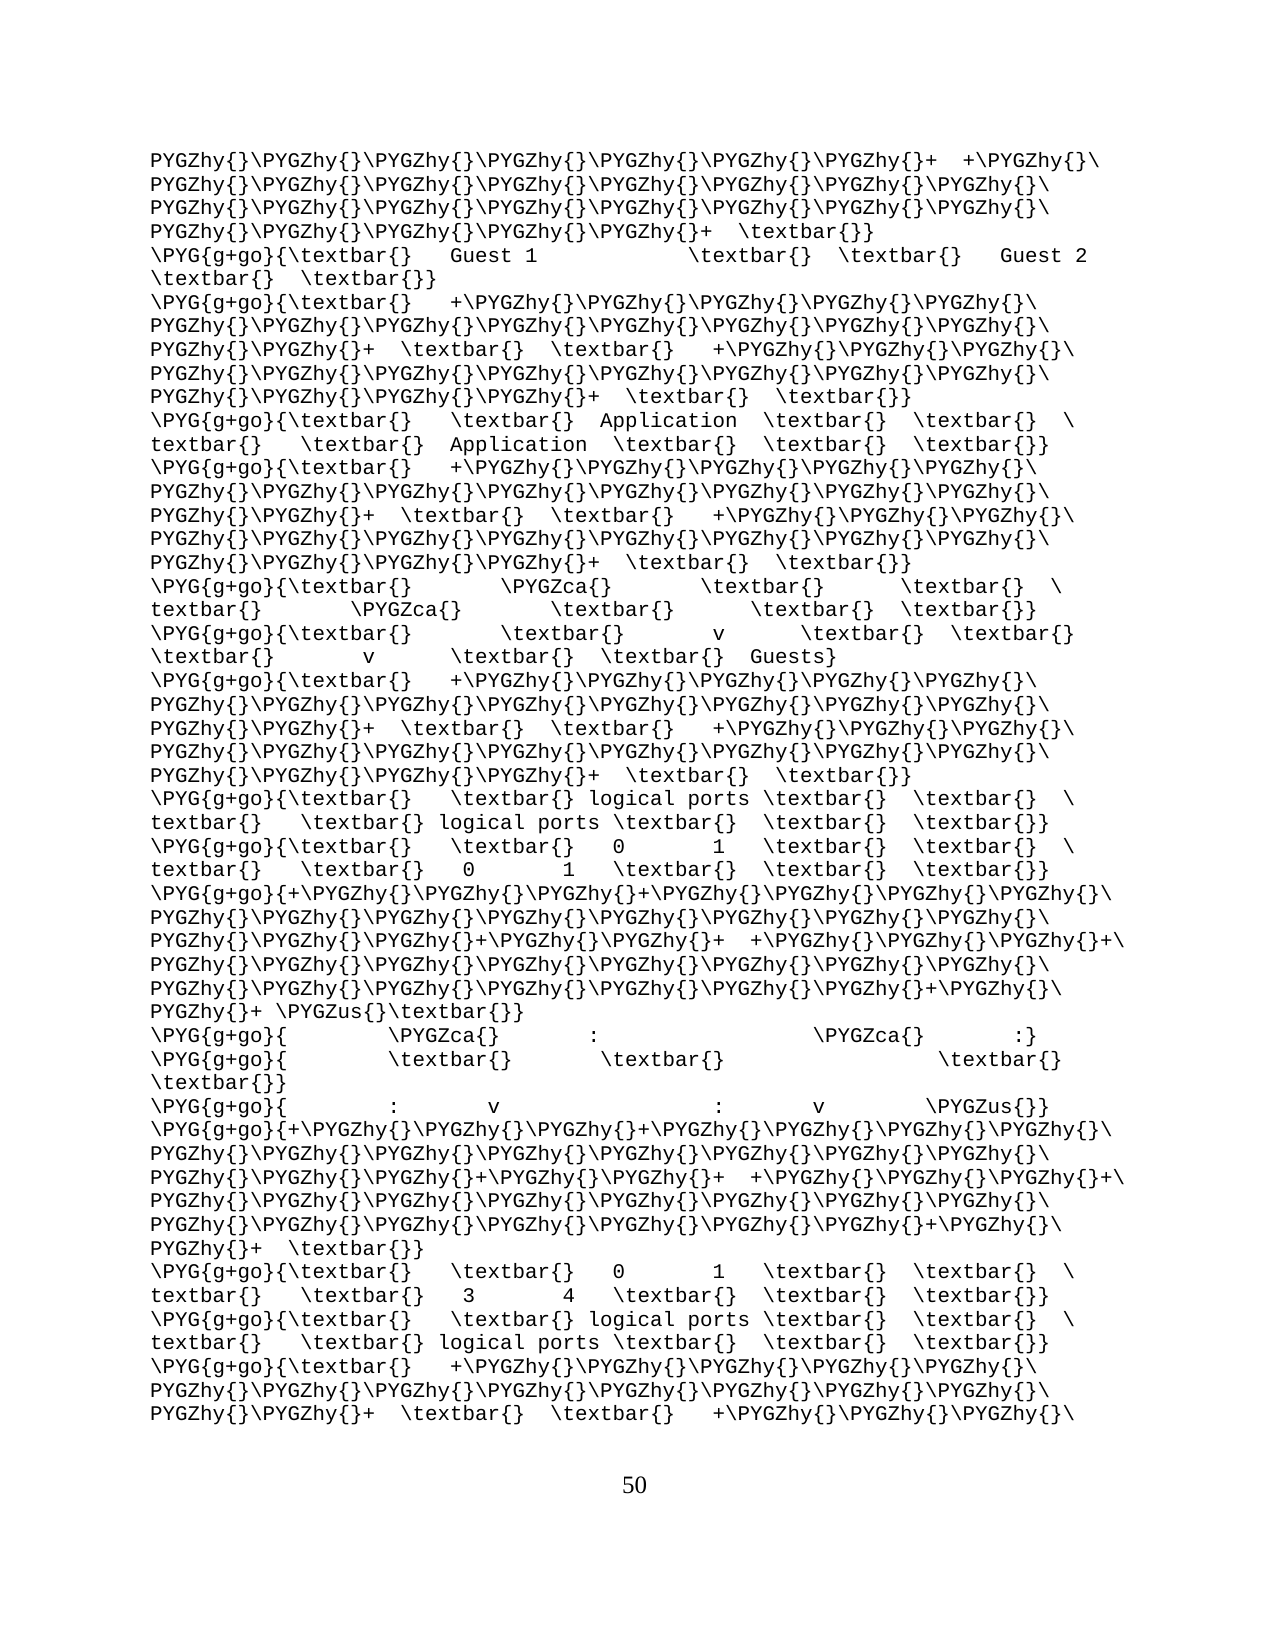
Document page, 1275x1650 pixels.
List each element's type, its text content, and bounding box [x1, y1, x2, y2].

text \PYG{g+go}{ : v : v \PYGZus{}} [150, 1096, 1125, 1119]
text \PYG{g+go}{\textbar{} +\PYGZhy{}\PYGZhy{}\PYGZhy{}\PYGZhy{}\PYGZhy{}\PYGZhy{}\PYGZhy{}\PYGZhy{}\PYGZhy{}\PYGZhy{}\PYGZhy{}\PYGZhy{}\PYGZhy{}\PYGZhy{}\PYGZhy{}+ \textbar{} \textbar{} +\PYGZhy{}\PYGZhy{}\PYGZhy{}\PYGZhy{}\PYGZhy{}\PYGZhy{}\PYGZhy{}\PYGZhy{}\PYGZhy{}\PYGZhy{}\PYGZhy{}\PYGZhy{}\PYGZhy{}\PYGZhy{}\PYGZhy{}+ \textbar{} \textbar{}} [150, 292, 1125, 410]
text \PYG{g+go}{+\PYGZhy{}\PYGZhy{}\PYGZhy{}+\PYGZhy{}\PYGZhy{}\PYGZhy{}\PYGZhy{}\PYGZhy{}\PYGZhy{}\PYGZhy{}\PYGZhy{}\PYGZhy{}\PYGZhy{}\PYGZhy{}\PYGZhy{}\PYGZhy{}\PYGZhy{}\PYGZhy{}+\PYGZhy{}\PYGZhy{}+ +\PYGZhy{}\PYGZhy{}\PYGZhy{}+\PYGZhy{}\PYGZhy{}\PYGZhy{}\PYGZhy{}\PYGZhy{}\PYGZhy{}\PYGZhy{}\PYGZhy{}\PYGZhy{}\PYGZhy{}\PYGZhy{}\PYGZhy{}\PYGZhy{}\PYGZhy{}\PYGZhy{}+\PYGZhy{}\PYGZhy{}+ \textbar{}} [150, 1119, 1125, 1261]
text \PYG{g+go}{+\PYGZhy{}\PYGZhy{}\PYGZhy{}+\PYGZhy{}\PYGZhy{}\PYGZhy{}\PYGZhy{}\PYGZhy{}\PYGZhy{}\PYGZhy{}\PYGZhy{}\PYGZhy{}\PYGZhy{}\PYGZhy{}\PYGZhy{}\PYGZhy{}\PYGZhy{}\PYGZhy{}+\PYGZhy{}\PYGZhy{}+ +\PYGZhy{}\PYGZhy{}\PYGZhy{}+\PYGZhy{}\PYGZhy{}\PYGZhy{}\PYGZhy{}\PYGZhy{}\PYGZhy{}\PYGZhy{}\PYGZhy{}\PYGZhy{}\PYGZhy{}\PYGZhy{}\PYGZhy{}\PYGZhy{}\PYGZhy{}\PYGZhy{}+\PYGZhy{}\PYGZhy{}+ \PYGZus{}\textbar{}} [150, 883, 1125, 1025]
text \PYG{g+go}{\textbar{} Guest 1 \textbar{} \textbar{} Guest 2 \textbar{} \textbar{}} [150, 244, 1125, 292]
text \PYG{g+go}{\textbar{} \textbar{} logical ports \textbar{} \textbar{} \textbar{} \textbar{} logical ports \textbar{} \textbar{} \textbar{}} [150, 1309, 1125, 1356]
text \PYG{g+go}{\textbar{} \PYGZca{} \textbar{} \textbar{} \textbar{} \PYGZca{} \textbar{} \textbar{} \textbar{}} [150, 576, 1125, 623]
text \PYG{g+go}{\textbar{} \textbar{} Application \textbar{} \textbar{} \textbar{} \textbar{} Application \textbar{} \textbar{} \textbar{}} [150, 410, 1125, 457]
text \PYG{g+go}{\textbar{} \textbar{} 0 1 \textbar{} \textbar{} \textbar{} \textbar{} 3 4 \textbar{} \textbar{} \textbar{}} [150, 1261, 1125, 1309]
text \PYG{g+go}{\textbar{} +\PYGZhy{}\PYGZhy{}\PYGZhy{}\PYGZhy{}\PYGZhy{}\PYGZhy{}\PYGZhy{}\PYGZhy{}\PYGZhy{}\PYGZhy{}\PYGZhy{}\PYGZhy{}\PYGZhy{}\PYGZhy{}\PYGZhy{}+ \textbar{} \textbar{} +\PYGZhy{}\PYGZhy{}\PYGZhy{}\ [150, 1356, 1125, 1427]
text \PYG{g+go}{\textbar{} \textbar{} v \textbar{} \textbar{} \textbar{} v \textbar{} \textbar{} Guests} [150, 623, 1125, 670]
text \PYG{g+go}{\textbar{} \textbar{} logical ports \textbar{} \textbar{} \textbar{} \textbar{} logical ports \textbar{} \textbar{} \textbar{}} [150, 788, 1125, 836]
text PYGZhy{}\PYGZhy{}\PYGZhy{}\PYGZhy{}\PYGZhy{}\PYGZhy{}\PYGZhy{}+ +\PYGZhy{}\PYGZhy{}\PYGZhy{}\PYGZhy{}\PYGZhy{}\PYGZhy{}\PYGZhy{}\PYGZhy{}\PYGZhy{}\PYGZhy{}\PYGZhy{}\PYGZhy{}\PYGZhy{}\PYGZhy{}\PYGZhy{}\PYGZhy{}\PYGZhy{}\PYGZhy{}\PYGZhy{}\PYGZhy{}\PYGZhy{}\PYGZhy{}+ \textbar{}} [150, 150, 1125, 244]
text \PYG{g+go}{\textbar{} +\PYGZhy{}\PYGZhy{}\PYGZhy{}\PYGZhy{}\PYGZhy{}\PYGZhy{}\PYGZhy{}\PYGZhy{}\PYGZhy{}\PYGZhy{}\PYGZhy{}\PYGZhy{}\PYGZhy{}\PYGZhy{}\PYGZhy{}+ \textbar{} \textbar{} +\PYGZhy{}\PYGZhy{}\PYGZhy{}\PYGZhy{}\PYGZhy{}\PYGZhy{}\PYGZhy{}\PYGZhy{}\PYGZhy{}\PYGZhy{}\PYGZhy{}\PYGZhy{}\PYGZhy{}\PYGZhy{}\PYGZhy{}+ \textbar{} \textbar{}} [150, 457, 1125, 576]
text \PYG{g+go}{\textbar{} +\PYGZhy{}\PYGZhy{}\PYGZhy{}\PYGZhy{}\PYGZhy{}\PYGZhy{}\PYGZhy{}\PYGZhy{}\PYGZhy{}\PYGZhy{}\PYGZhy{}\PYGZhy{}\PYGZhy{}\PYGZhy{}\PYGZhy{}+ \textbar{} \textbar{} +\PYGZhy{}\PYGZhy{}\PYGZhy{}\PYGZhy{}\PYGZhy{}\PYGZhy{}\PYGZhy{}\PYGZhy{}\PYGZhy{}\PYGZhy{}\PYGZhy{}\PYGZhy{}\PYGZhy{}\PYGZhy{}\PYGZhy{}+ \textbar{} \textbar{}} [150, 670, 1125, 788]
text \PYG{g+go}{\textbar{} \textbar{} 0 1 \textbar{} \textbar{} \textbar{} \textbar{} 0 1 \textbar{} \textbar{} \textbar{}} [150, 836, 1125, 883]
text \PYG{g+go}{ \textbar{} \textbar{} \textbar{} \textbar{}} [150, 1048, 1125, 1096]
text \PYG{g+go}{ \PYGZca{} : \PYGZca{} :} [150, 1025, 1125, 1048]
